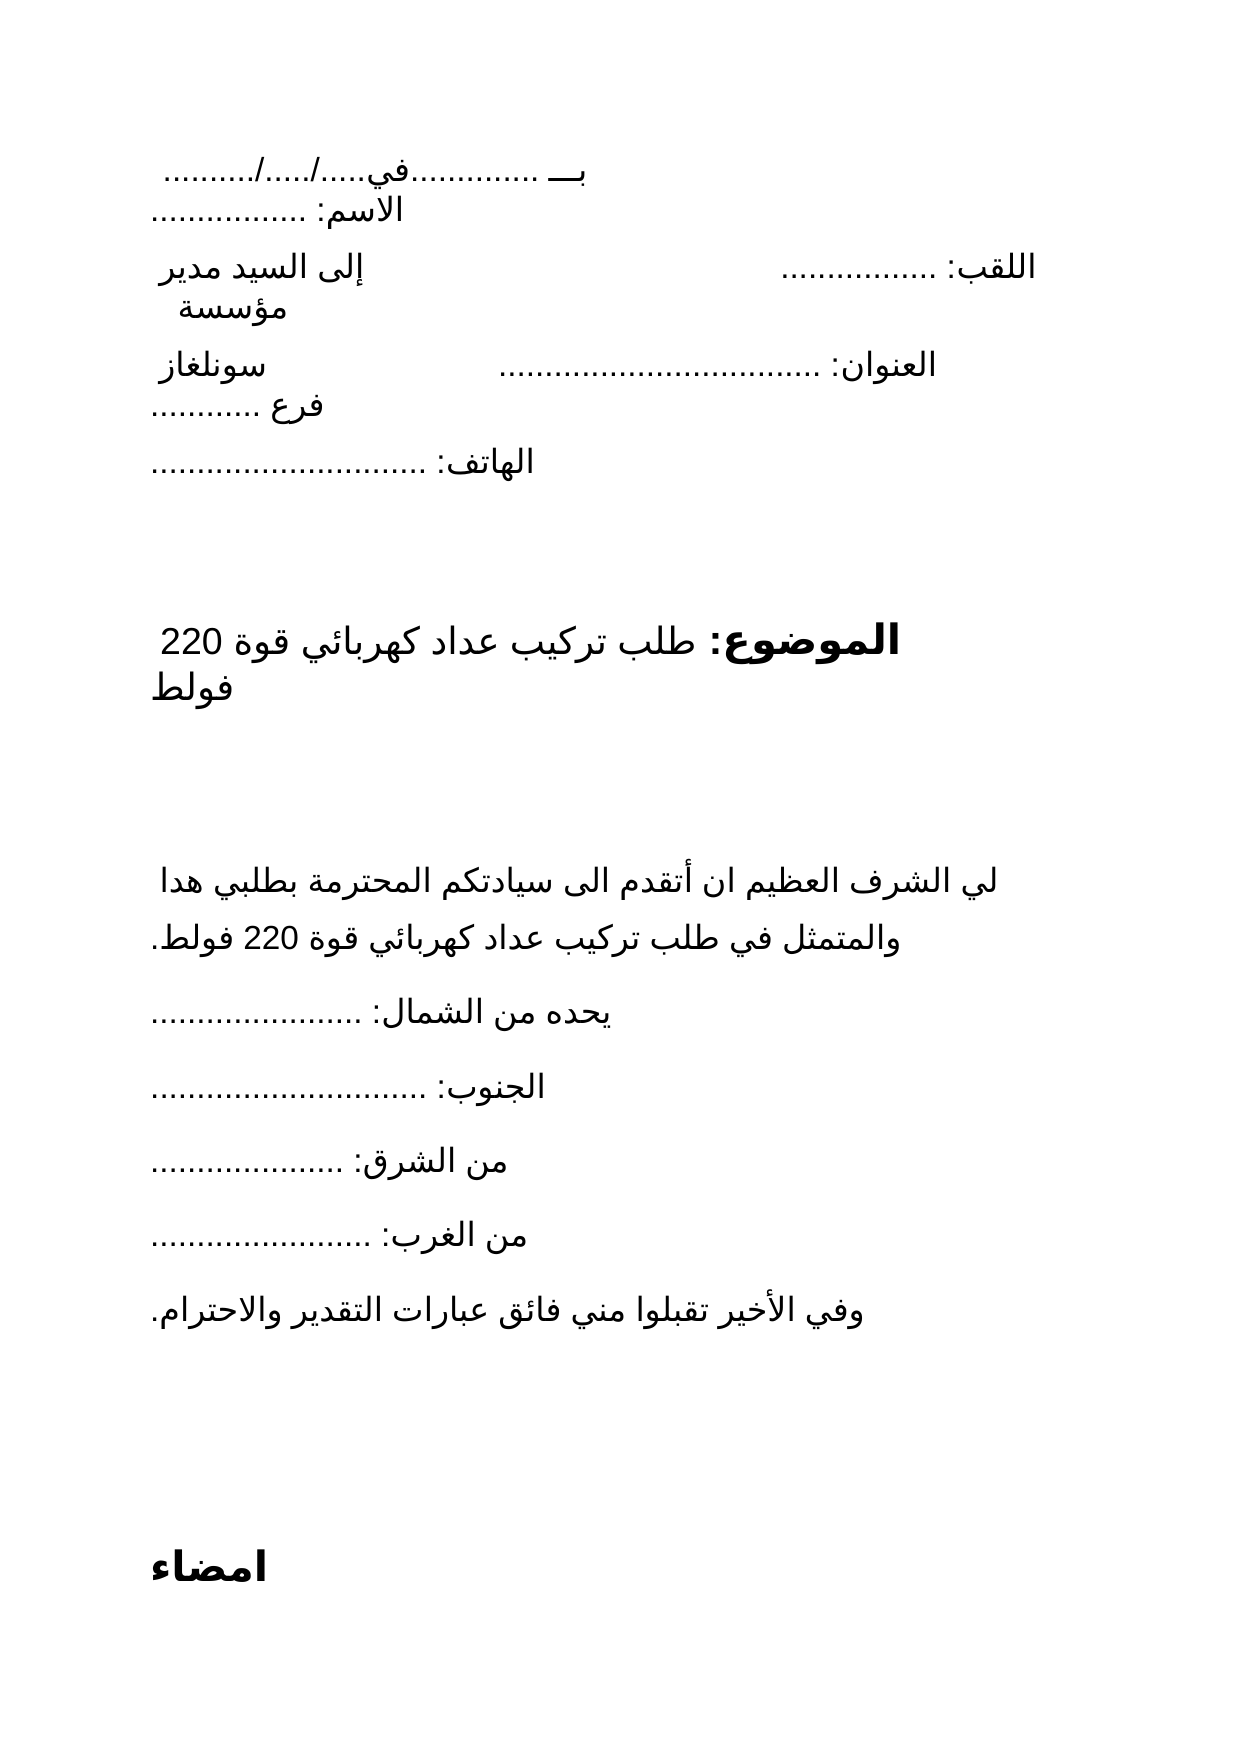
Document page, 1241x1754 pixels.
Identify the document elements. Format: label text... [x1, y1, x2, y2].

text من الشرق: ..................... [150, 1141, 1090, 1179]
text العنوان: ................................... سونلغاز فرع ............ [150, 344, 1090, 423]
text من الغرب: ........................ [150, 1215, 1090, 1254]
text اللقب: ................. إلى السيد مدير مؤسسة [150, 247, 1090, 326]
text الجنوب: .............................. [150, 1067, 1090, 1105]
text الموضوع: طلب تركيب عداد كهربائي قوة 220 فولط [150, 615, 1090, 708]
text بـــ ..............في...../...../.......... الاسم: ................. [150, 150, 1090, 229]
text وفي الأخير تقبلوا مني فائق عبارات التقدير والاحترام. [150, 1290, 1090, 1328]
text الهاتف: .............................. [150, 442, 1090, 480]
text يحده من الشمال: ....................... [150, 993, 1090, 1031]
text امضاء [150, 1542, 1090, 1590]
text لي الشرف العظيم ان أتقدم الى سيادتكم المحترمة بطلبي هدا والمتمثل في طلب تركيب عداد كهربائي قوة 220 فولط. [150, 861, 1090, 957]
